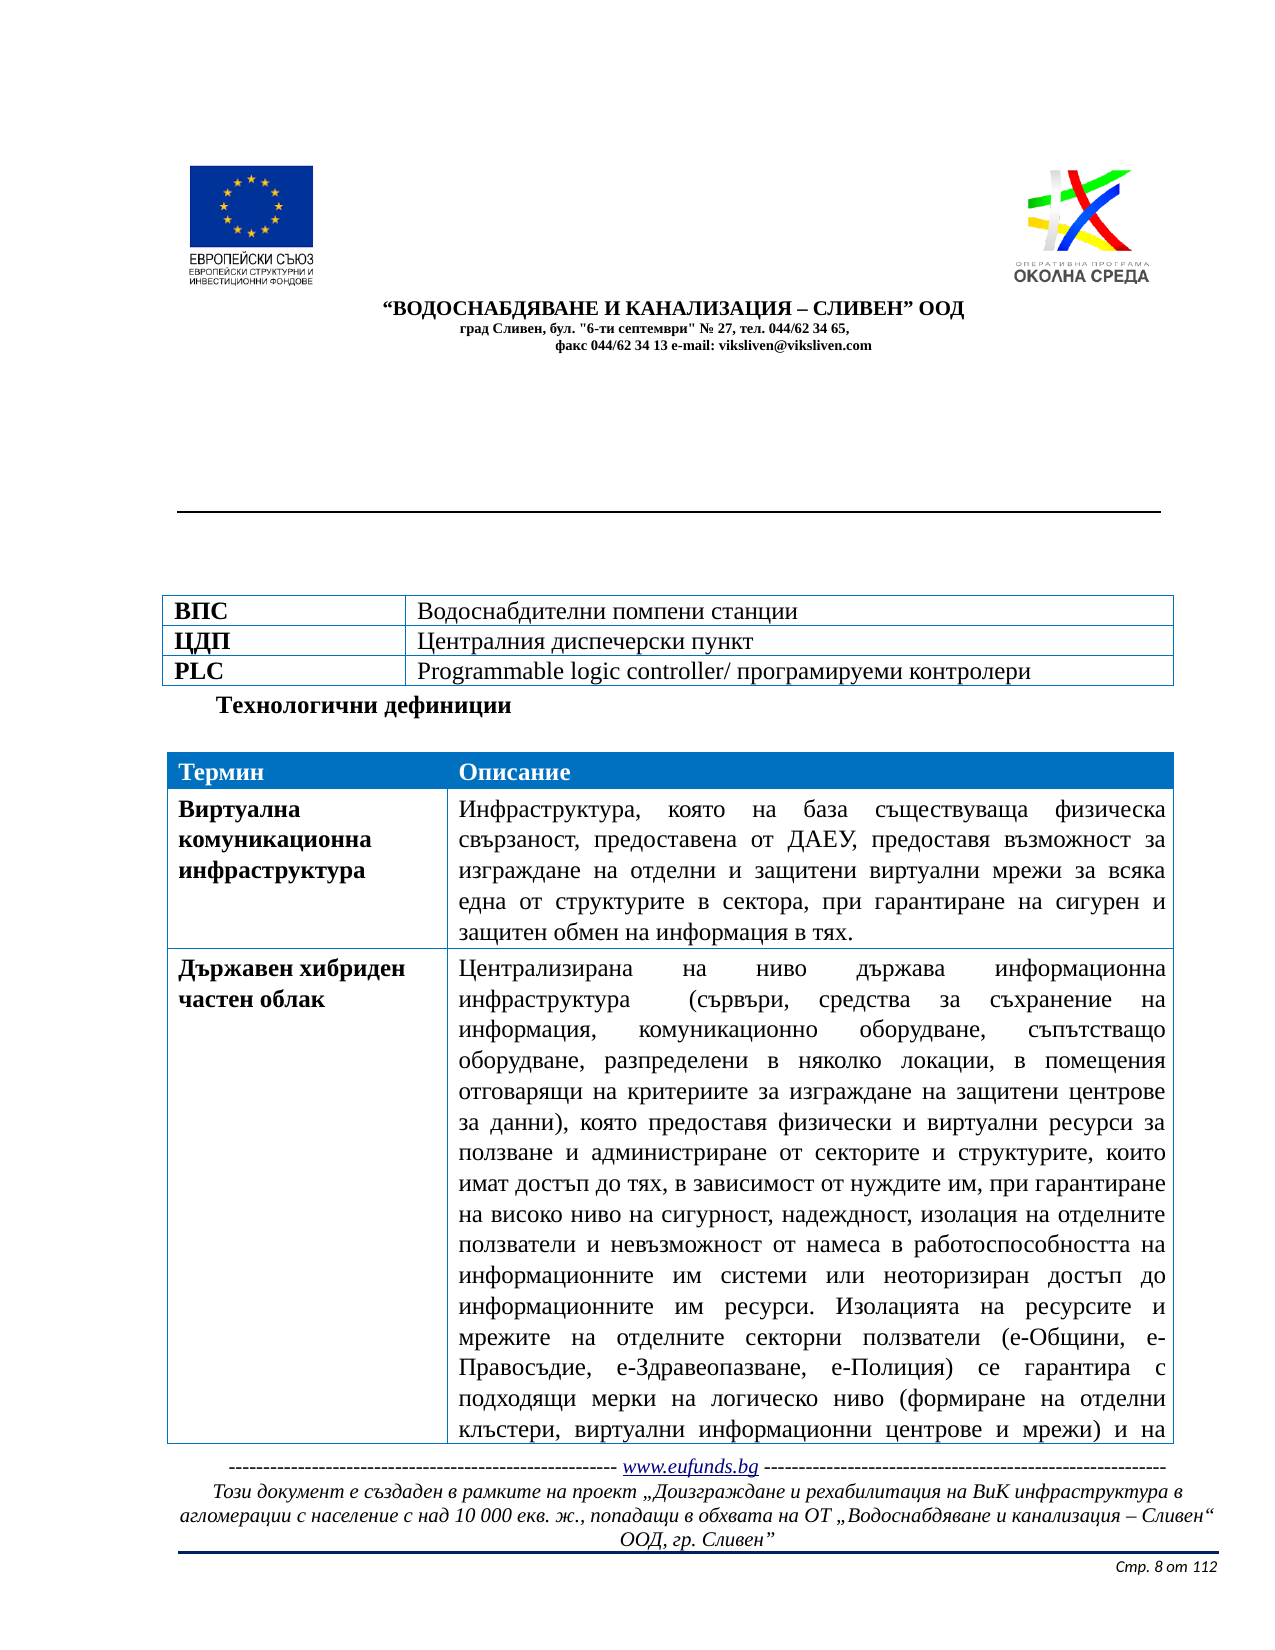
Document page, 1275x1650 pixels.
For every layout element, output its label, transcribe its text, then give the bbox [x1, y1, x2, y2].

subtitle Технологични дефиниции [216, 690, 1219, 719]
table_cell Централизирана на ниво държава информационна инфраструктура (сървъри, средства за съхранение на информация, комуникационно оборудване, съпътстващо оборудване, разпределени в няколко локации, в помещения отговарящи на критериите за изграждане на защитени центрове за данни), която предоставя физически и виртуални ресурси за ползване и администриране от секторите и структурите, които имат достъп до тях, в зависимост от нуждите им, при гарантиране на високо ниво на сигурност, надеждност, изолация на отделните ползватели и невъзможност от намеса в работоспособността на информационните им системи или неоторизиран достъп до информационните им ресурси. Изолацията на ресурсите и мрежите на отделните секторни ползватели (е-Общини, е-Правосъдие, е-Здравеопазване, е-Полиция) се гарантира с подходящи мерки на логическо ниво (формиране на отделни клъстери, виртуални информационни центрове и мрежи) и на [448, 949, 1173, 1443]
table_cell PLC [163, 656, 405, 685]
table_cell Централния диспечерски пункт [406, 626, 1173, 655]
table_cell ВПС [163, 596, 405, 625]
table_cell Инфраструктура, която на база съществуваща физическа свързаност, предоставена от ДАЕУ, предоставя възможност за изграждане на отделни и защитени виртуални мрежи за всяка една от структурите в сектора, при гарантиране на сигурен и защитен обмен на информация в тях. [448, 789, 1173, 947]
table_cell Виртуална комуникационна инфраструктура [168, 789, 447, 947]
table_cell Водоснабдителни помпени станции [406, 596, 1173, 625]
table_header Описание [448, 753, 1173, 788]
table_cell Държавен хибриден частен облак [168, 949, 447, 1443]
table_cell Programmable logic controller/ програмируеми контролери [406, 656, 1173, 685]
table_header Термин [168, 753, 447, 788]
table_cell ЦДП [163, 626, 405, 655]
